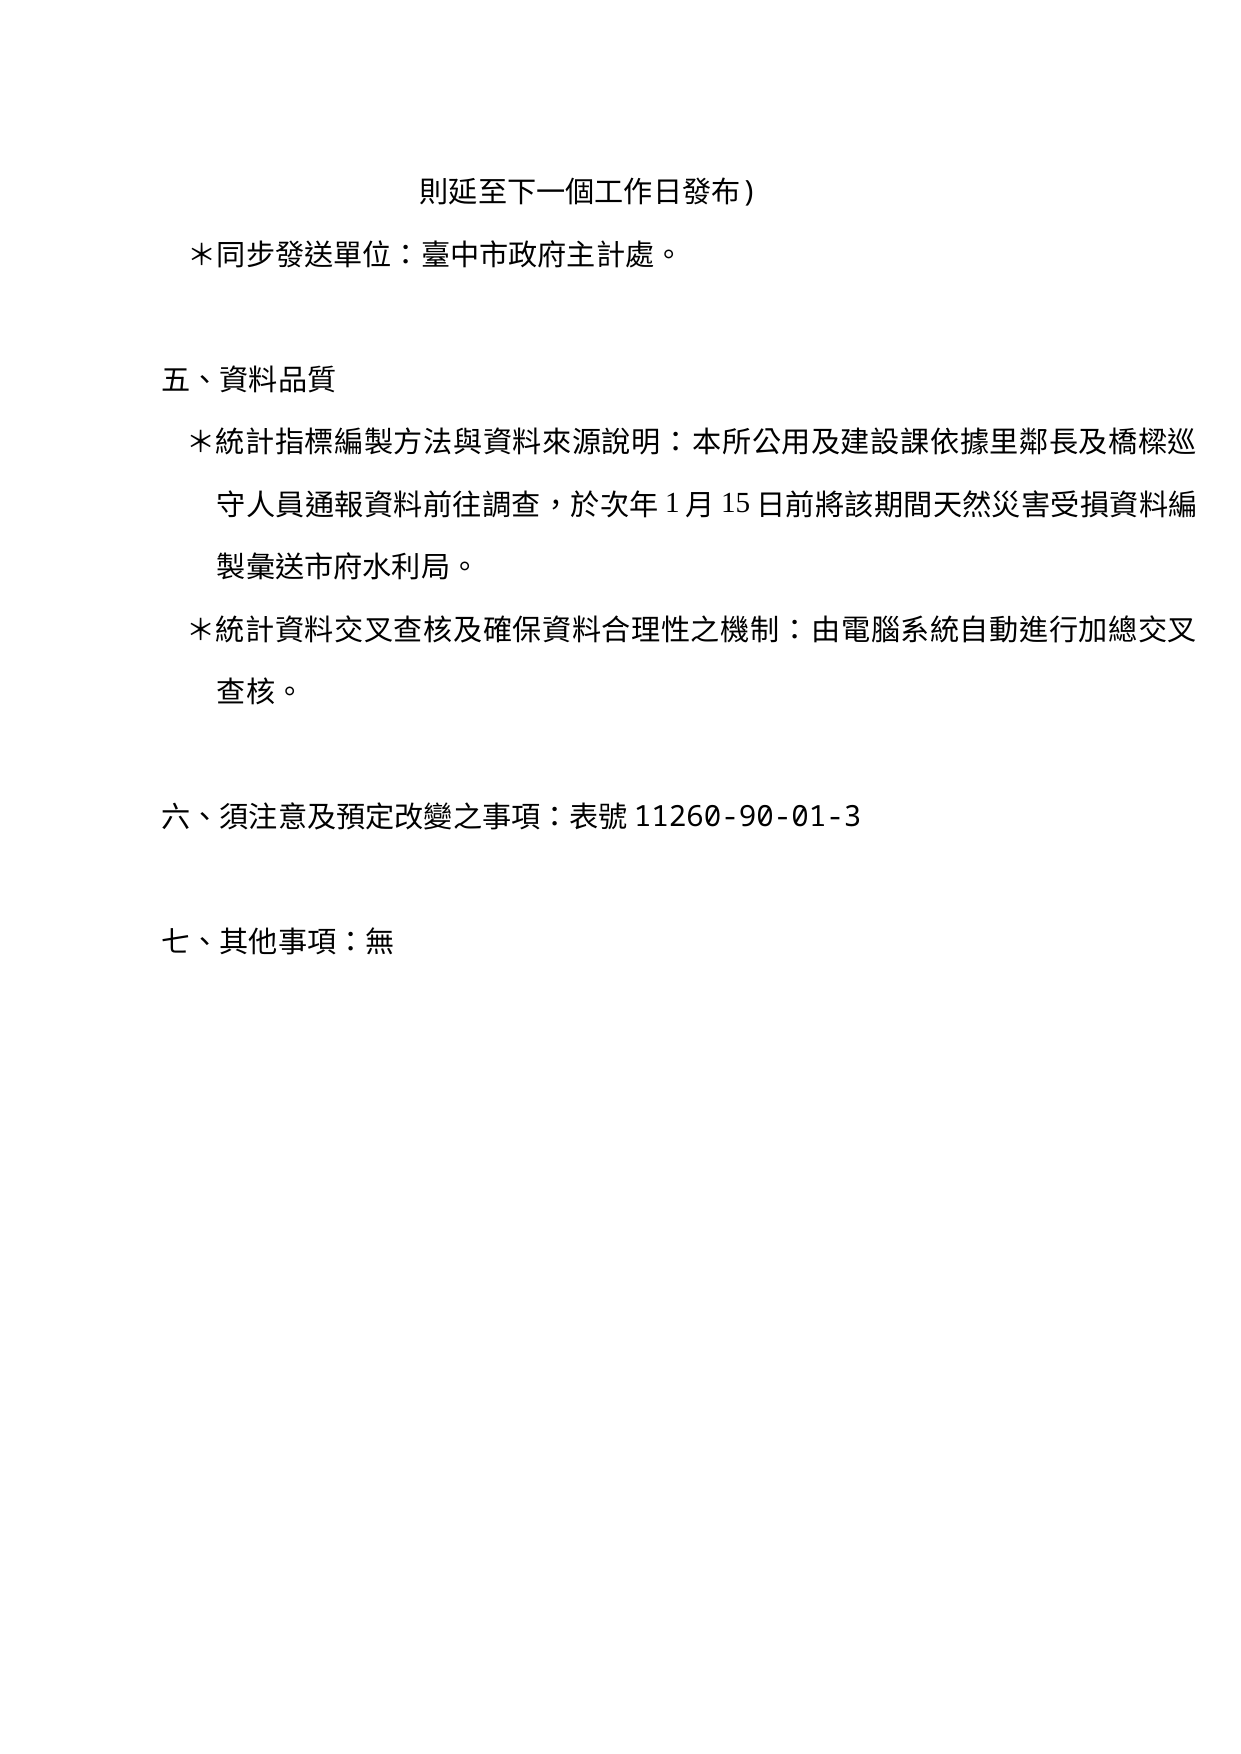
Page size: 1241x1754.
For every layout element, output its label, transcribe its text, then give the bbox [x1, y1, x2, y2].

table_header 則延至下一個工作日發布) ＊同步發送單位：臺中市政府主計處。 五、資料品質 ＊統計指標編製方法與資料來源說明：本所公用及建設課依據里鄰長及橋樑巡守人員通報資料前往調查，於次年1月15日前將該期間天然災害受損資料編製彙送市府水利局。 ＊統計資料交叉查核及確保資料合理性之機制：由電腦系統自動進行加總交叉查核。 六、須注意及預定改變之事項：表號11260-90-01-3 七、其他事項：無 [150, 148, 1209, 961]
